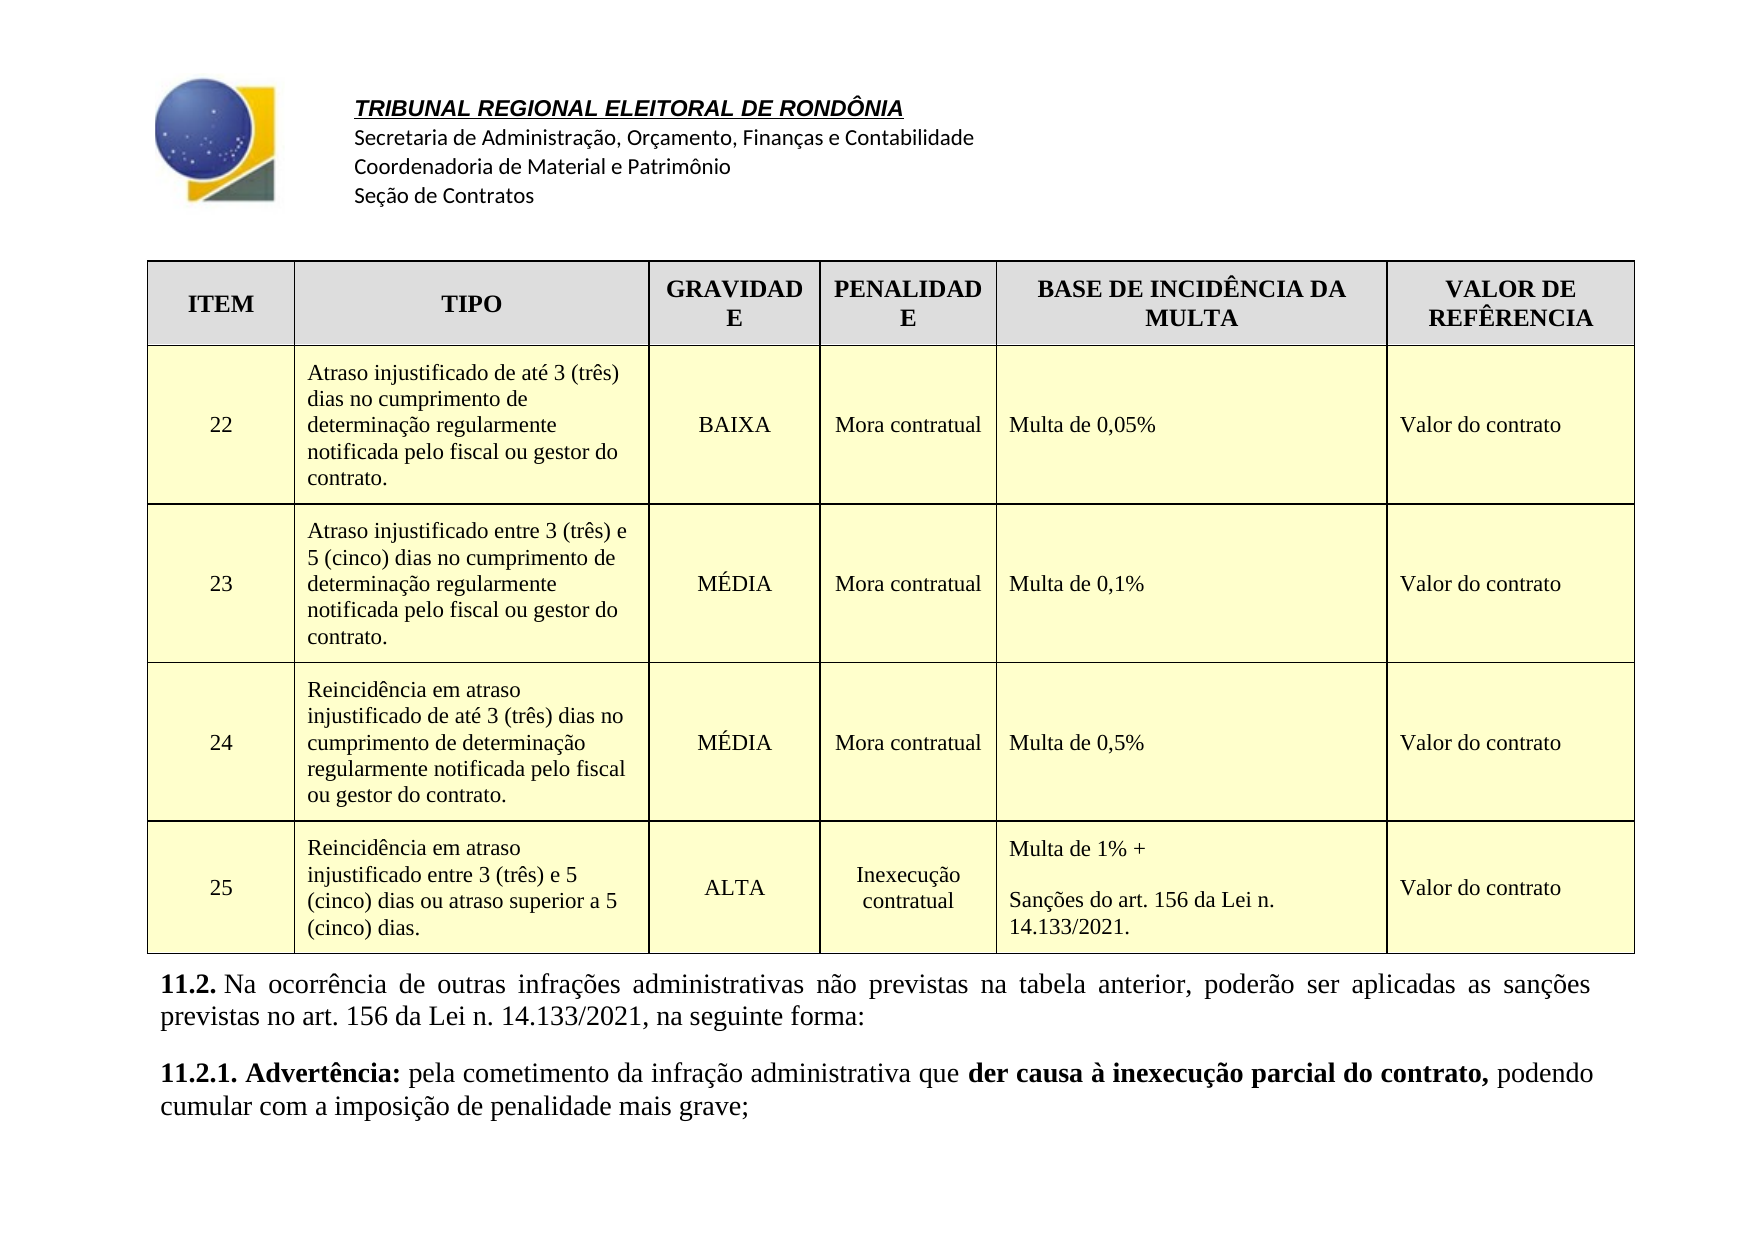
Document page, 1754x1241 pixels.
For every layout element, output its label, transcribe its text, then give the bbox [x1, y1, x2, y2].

table_cell Mora contratual [821, 505, 996, 662]
table_header ITEM [148, 262, 294, 344]
table_cell 23 [148, 505, 294, 662]
table_cell Reincidência em atraso injustificado entre 3 (três) e 5 (cinco) dias ou atraso superior a 5 (cinco) dias. [295, 822, 648, 952]
table_cell Atraso injustificado entre 3 (três) e 5 (cinco) dias no cumprimento de determinação regularmente notificada pelo fiscal ou gestor do contrato. [295, 505, 648, 662]
table_cell Mora contratual [821, 663, 996, 820]
table_cell MÉDIA [650, 505, 819, 662]
table_cell Multa de 0,05% [997, 346, 1386, 503]
table_cell 22 [148, 346, 294, 503]
table_cell Inexecução contratual [821, 822, 996, 952]
table_header TIPO [295, 262, 648, 344]
table_cell Atraso injustificado de até 3 (três) dias no cumprimento de determinação regularmente notificada pelo fiscal ou gestor do contrato. [295, 346, 648, 503]
table_header GRAVIDADE [650, 262, 819, 344]
table_cell Multa de 1% + Sanções do art. 156 da Lei n. 14.133/2021. [997, 822, 1386, 952]
table_header PENALIDADE [821, 262, 996, 344]
table_cell 24 [148, 663, 294, 820]
table_cell 25 [148, 822, 294, 952]
table_cell Multa de 0,5% [997, 663, 1386, 820]
table_cell BAIXA [650, 346, 819, 503]
table_cell ALTA [650, 822, 819, 952]
text 11.2. Na ocorrência de outras infrações administrativas não previstas na tabela anterior, poderão ser aplicadas as sanções previstas no art. 156 da Lei n. 14.133/2021, na seguinte forma: [160, 967, 1594, 1031]
table_cell Mora contratual [821, 346, 996, 503]
table_cell Valor do contrato [1388, 663, 1634, 820]
table_cell Multa de 0,1% [997, 505, 1386, 662]
table_cell Valor do contrato [1388, 346, 1634, 503]
text 11.2.1. Advertência: pela cometimento da infração administrativa que der causa à inexecução parcial do contrato, podendo cumular com a imposição de penalidade mais grave; [160, 1056, 1594, 1121]
table_header BASE DE INCIDÊNCIA DA MULTA [997, 262, 1386, 344]
table_header VALOR DE REFÊRENCIA [1388, 262, 1634, 344]
table_cell Reincidência em atraso injustificado de até 3 (três) dias no cumprimento de determinação regularmente notificada pelo fiscal ou gestor do contrato. [295, 663, 648, 820]
table_cell MÉDIA [650, 663, 819, 820]
table_cell Valor do contrato [1388, 505, 1634, 662]
table_cell Valor do contrato [1388, 822, 1634, 952]
